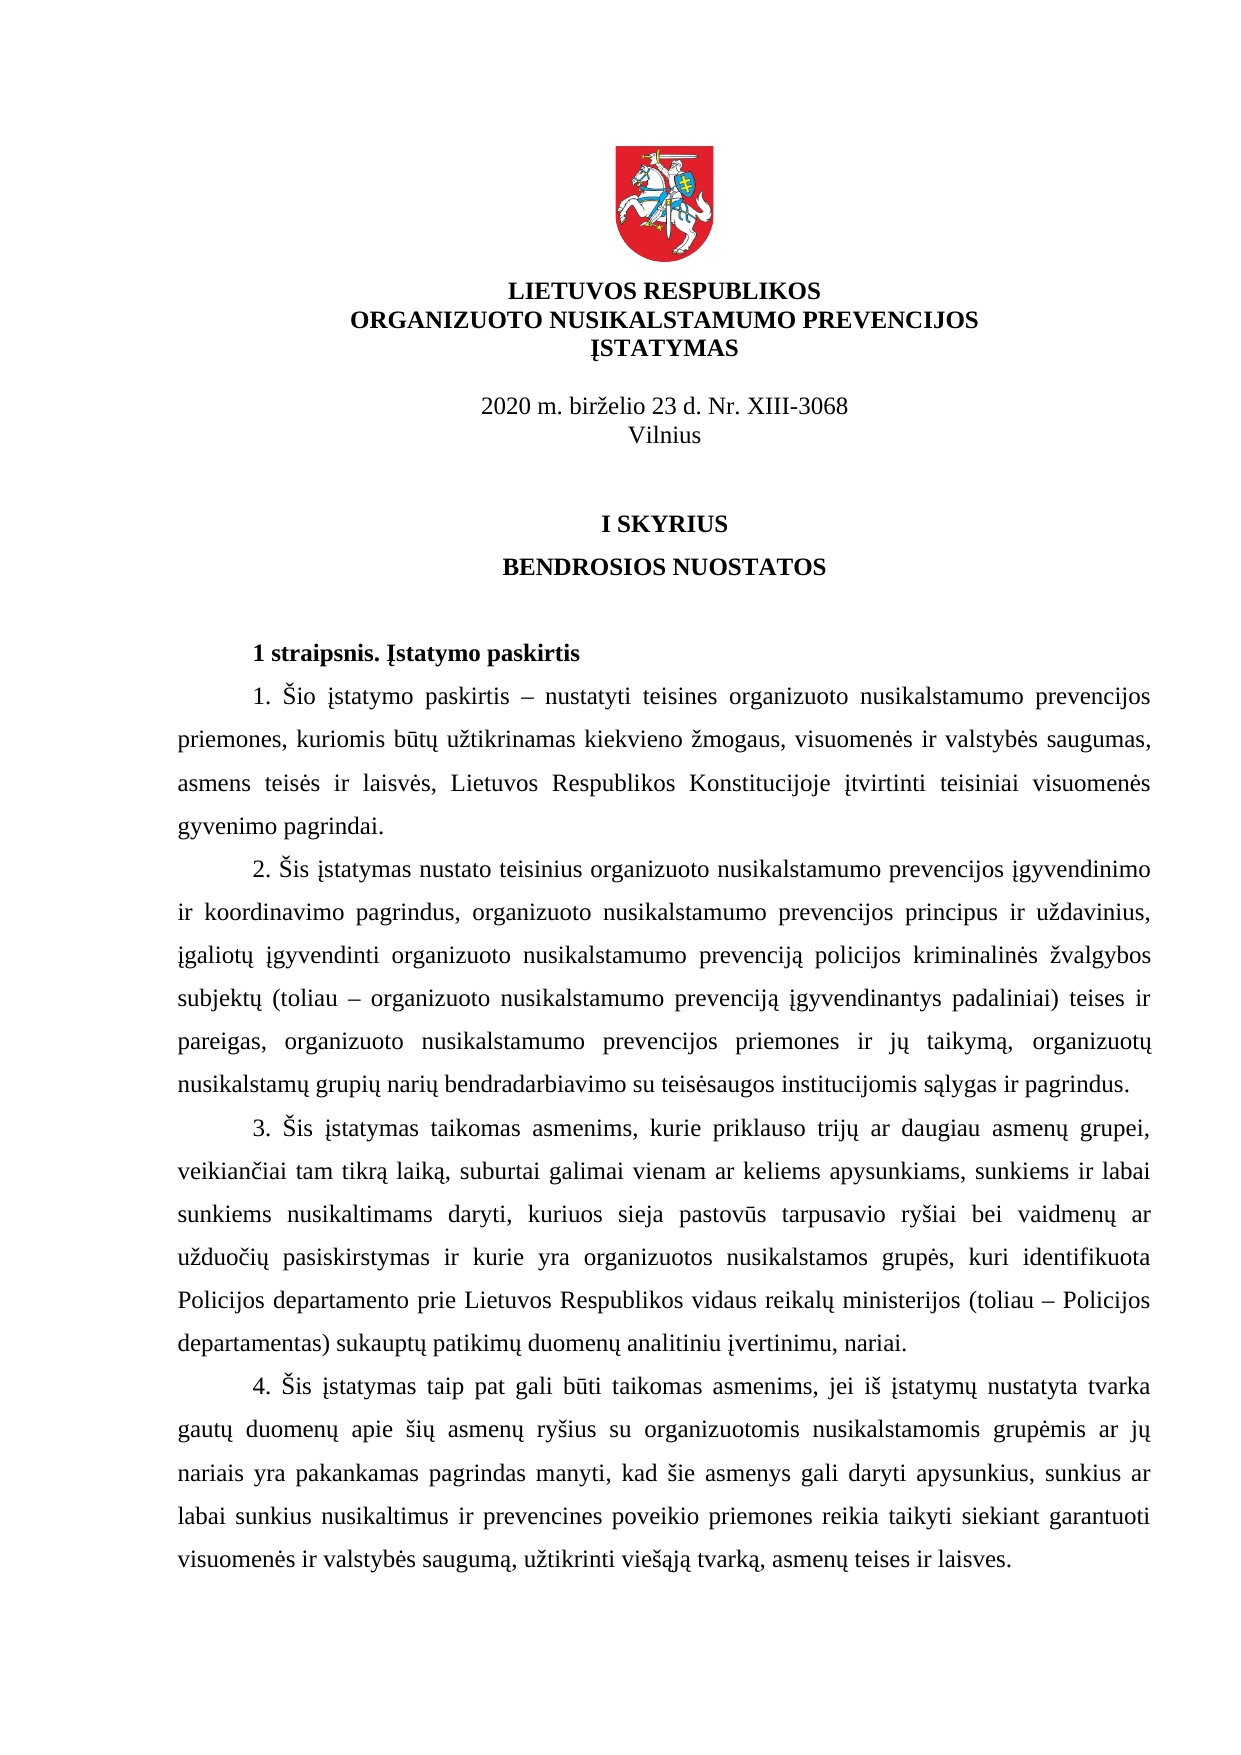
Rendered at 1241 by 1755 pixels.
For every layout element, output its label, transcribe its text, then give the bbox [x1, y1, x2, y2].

text 4. Šis įstatymas taip pat gali būti taikomas asmenims, jei iš įstatymų nustatyta tvarka gautų duomenų apie šių asmenų ryšius su organizuotomis nusikalstamomis grupėmis ar jų nariais yra pakankamas pagrindas manyti, kad šie asmenys gali daryti apysunkius, sunkius ar labai sunkius nusikaltimus ir prevencines poveikio priemones reikia taikyti siekiant garantuoti visuomenės ir valstybės saugumą, užtikrinti viešąją tvarką, asmenų teises ir laisves. [177, 1371, 1152, 1573]
text 2. Šis įstatymas nustato teisinius organizuoto nusikalstamumo prevencijos įgyvendinimo ir koordinavimo pagrindus, organizuoto nusikalstamumo prevencijos principus ir uždavinius, įgaliotų įgyvendinti organizuoto nusikalstamumo prevenciją policijos kriminalinės žvalgybos subjektų (toliau – organizuoto nusikalstamumo prevenciją įgyvendinantys padaliniai) teises ir pareigas, organizuoto nusikalstamumo prevencijos priemones ir jų taikymą, organizuotų nusikalstamų grupių narių bendradarbiavimo su teisėsaugos institucijomis sąlygas ir pagrindus. [177, 854, 1152, 1098]
text 1 straipsnis. Įstatymo paskirtis [177, 638, 1152, 667]
text ORGANIZUOTO NUSIKALSTAMUMO PREVENCIJOS [177, 305, 1152, 333]
text 3. Šis įstatymas taikomas asmenims, kurie priklauso trijų ar daugiau asmenų grupei, veikiančiai tam tikrą laiką, suburtai galimai vienam ar keliems apysunkiams, sunkiems ir labai sunkiems nusikaltimams daryti, kuriuos sieja pastovūs tarpusavio ryšiai bei vaidmenų ar užduočių pasiskirstymas ir kurie yra organizuotos nusikalstamos grupės, kuri identifikuota Policijos departamento prie Lietuvos Respublikos vidaus reikalų ministerijos (toliau – Policijos departamentas) sukauptų patikimų duomenų analitiniu įvertinimu, nariai. [177, 1113, 1152, 1357]
text 1. Šio įstatymo paskirtis – nustatyti teisines organizuoto nusikalstamumo prevencijos priemones, kuriomis būtų užtikrinamas kiekvieno žmogaus, visuomenės ir valstybės saugumas, asmens teisės ir laisvės, Lietuvos Respublikos Konstitucijoje įtvirtinti teisiniai visuomenės gyvenimo pagrindai. [177, 681, 1152, 839]
text BENDROSIOS NUOSTATOS [177, 552, 1152, 581]
text LIETUVOS RESPUBLIKOS [177, 276, 1152, 305]
text Vilnius [177, 420, 1152, 448]
text ĮSTATYMAS [177, 333, 1152, 362]
text 2020 m. birželio 23 d. Nr. XIII-3068 [177, 391, 1152, 420]
text I SKYRIUS [177, 509, 1152, 538]
